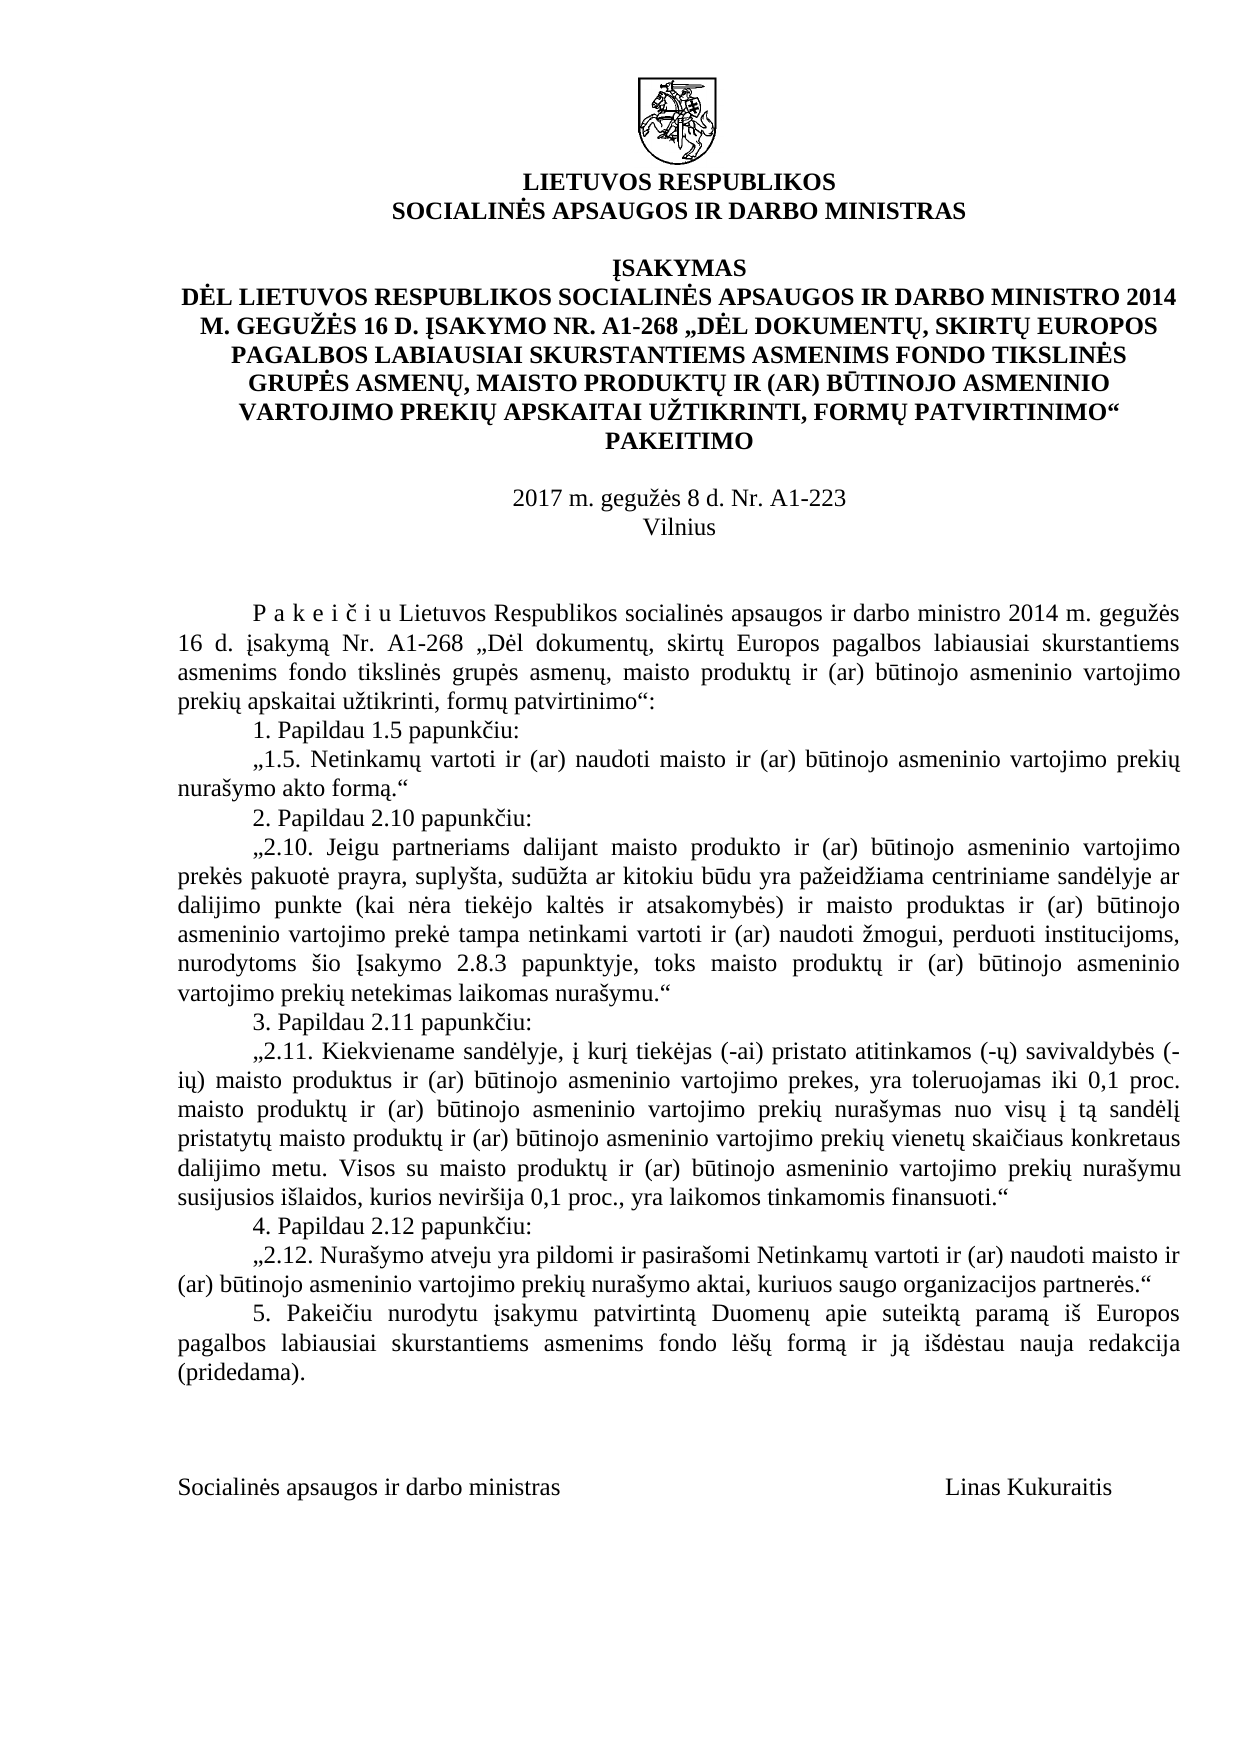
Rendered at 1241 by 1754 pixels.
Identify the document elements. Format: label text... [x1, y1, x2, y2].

text 3. Papildau 2.11 papunkčiu: [177, 1007, 1181, 1036]
text LIETUVOS RESPUBLIKOS [177, 167, 1181, 196]
text SOCIALINĖS APSAUGOS IR DARBO MINISTRAS [177, 196, 1181, 225]
text 5. Pakeičiu nurodytu įsakymu patvirtintą Duomenų apie suteiktą paramą iš Europos pagalbos labiausiai skurstantiems asmenims fondo lėšų formą ir ją išdėstau nauja redakcija (pridedama). [177, 1298, 1181, 1386]
text Vilnius [177, 512, 1181, 541]
text 4. Papildau 2.12 papunkčiu: [177, 1211, 1181, 1240]
text Socialinės apsaugos ir darbo ministras Linas Kukuraitis [177, 1472, 1181, 1501]
text „2.12. Nurašymo atveju yra pildomi ir pasirašomi Netinkamų vartoti ir (ar) naudoti maisto ir (ar) būtinojo asmeninio vartojimo prekių nurašymo aktai, kuriuos saugo organizacijos partnerės.“ [177, 1240, 1181, 1298]
text ĮSAKYMAS [177, 253, 1181, 282]
text 2. Papildau 2.10 papunkčiu: [177, 803, 1181, 832]
text „2.10. Jeigu partneriams dalijant maisto produkto ir (ar) būtinojo asmeninio vartojimo prekės pakuotė prayra, suplyšta, sudūžta ar kitokiu būdu yra pažeidžiama centriniame sandėlyje ar dalijimo punkte (kai nėra tiekėjo kaltės ir atsakomybės) ir maisto produktas ir (ar) būtinojo asmeninio vartojimo prekė tampa netinkami vartoti ir (ar) naudoti žmogui, perduoti institucijoms, nurodytoms šio Įsakymo 2.8.3 papunktyje, toks maisto produktų ir (ar) būtinojo asmeninio vartojimo prekių netekimas laikomas nurašymu.“ [177, 832, 1181, 1007]
text P a k e i č i u Lietuvos Respublikos socialinės apsaugos ir darbo ministro 2014 m. gegužės 16 d. įsakymą Nr. A1-268 „Dėl dokumentų, skirtų Europos pagalbos labiausiai skurstantiems asmenims fondo tikslinės grupės asmenų, maisto produktų ir (ar) būtinojo asmeninio vartojimo prekių apskaitai užtikrinti, formų patvirtinimo“: [177, 598, 1181, 715]
text „1.5. Netinkamų vartoti ir (ar) naudoti maisto ir (ar) būtinojo asmeninio vartojimo prekių nurašymo akto formą.“ [177, 744, 1181, 803]
text DĖL LIETUVOS RESPUBLIKOS SOCIALINĖS APSAUGOS IR DARBO MINISTRO 2014 M. GEGUŽĖS 16 D. ĮSAKYMO NR. A1-268 „DĖL DOKUMENTŲ, SKIRTŲ EUROPOS PAGALBOS LABIAUSIAI SKURSTANTIEMS ASMENIMS FONDO TIKSLINĖS GRUPĖS ASMENŲ, MAISTO PRODUKTŲ IR (AR) BŪTINOJO ASMENINIO VARTOJIMO PREKIŲ APSKAITAI UŽTIKRINTI, FORMŲ PATVIRTINIMO“ PAKEITIMO [177, 282, 1181, 455]
text 2017 m. gegužės 8 d. Nr. A1-223 [177, 483, 1181, 512]
text 1. Papildau 1.5 papunkčiu: [177, 715, 1181, 744]
text „2.11. Kiekviename sandėlyje, į kurį tiekėjas (-ai) pristato atitinkamos (-ų) savivaldybės (-ių) maisto produktus ir (ar) būtinojo asmeninio vartojimo prekes, yra toleruojamas iki 0,1 proc. maisto produktų ir (ar) būtinojo asmeninio vartojimo prekių nurašymas nuo visų į tą sandėlį pristatytų maisto produktų ir (ar) būtinojo asmeninio vartojimo prekių vienetų skaičiaus konkretaus dalijimo metu. Visos su maisto produktų ir (ar) būtinojo asmeninio vartojimo prekių nurašymu susijusios išlaidos, kurios neviršija 0,1 proc., yra laikomos tinkamomis finansuoti.“ [177, 1036, 1181, 1211]
